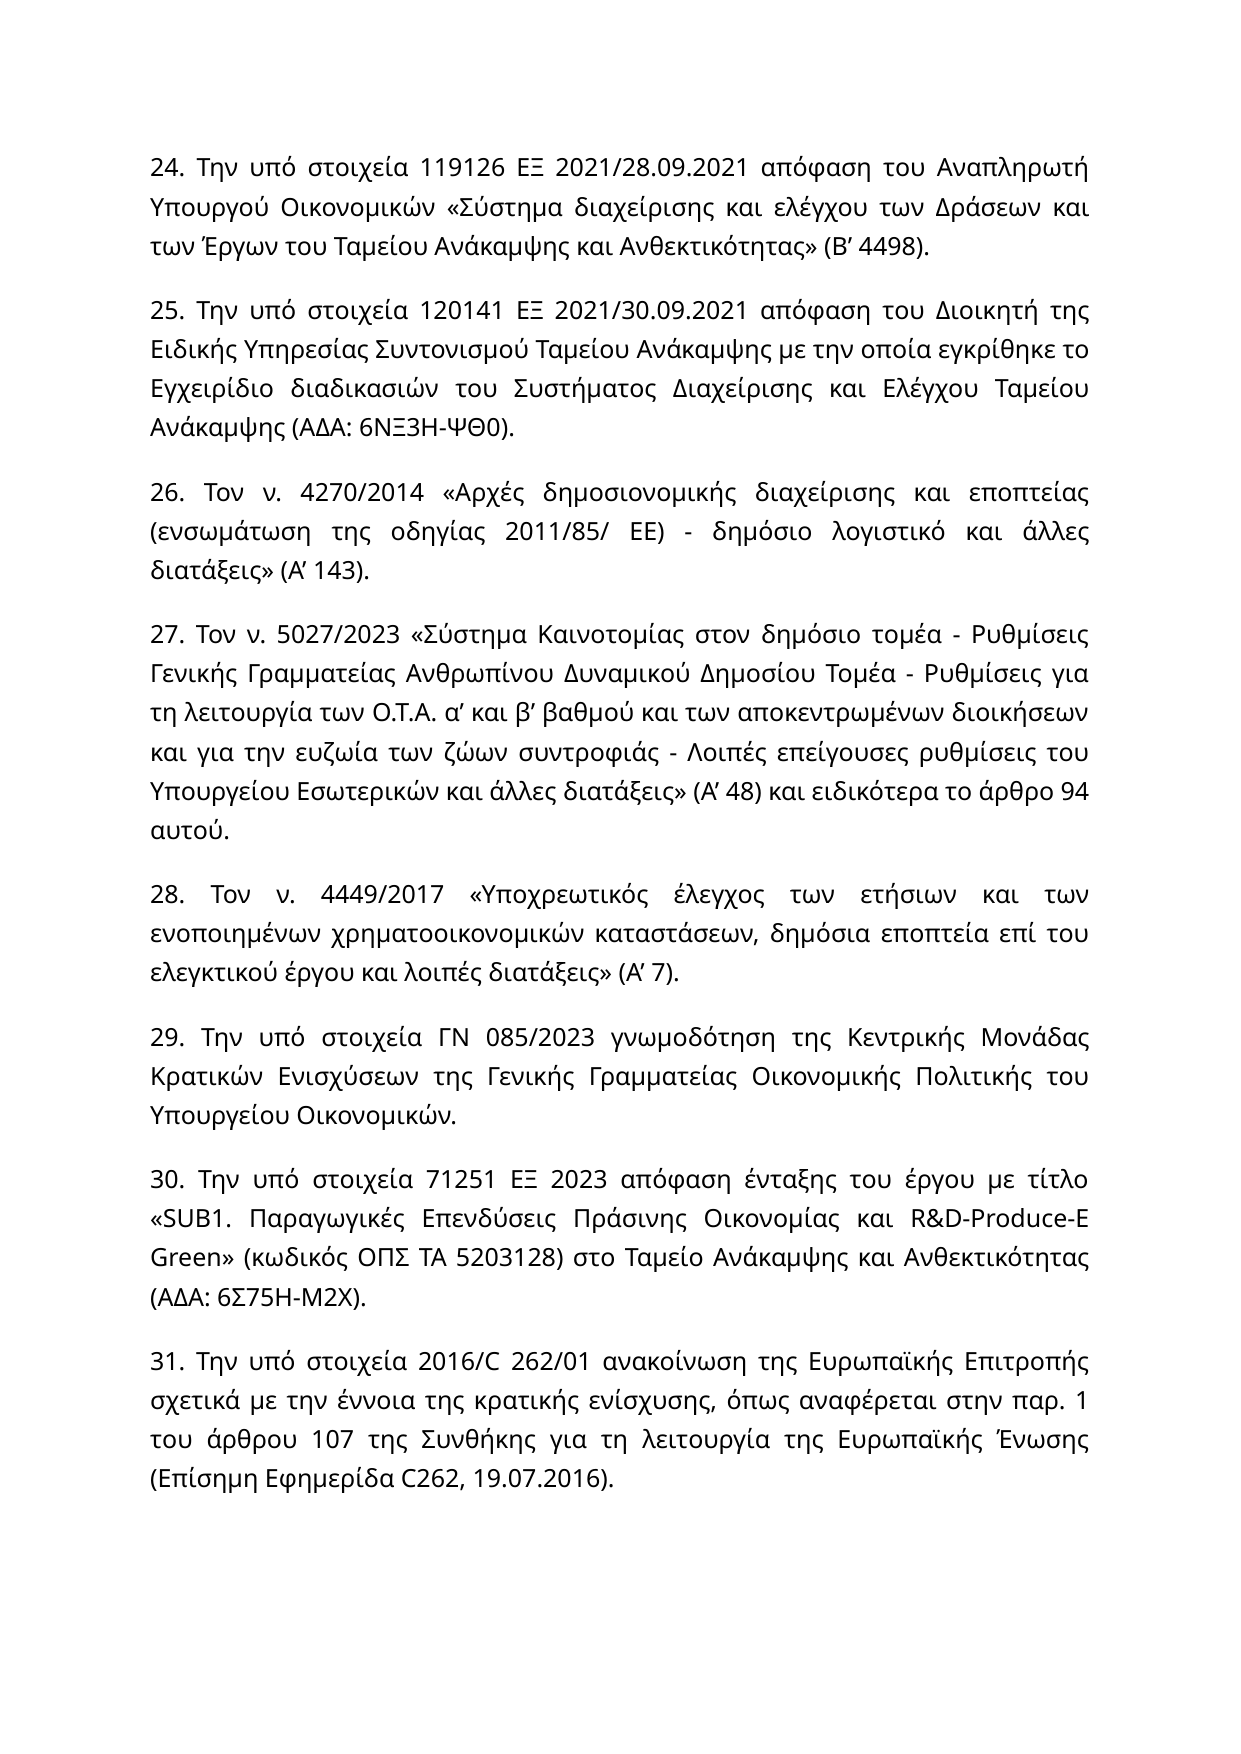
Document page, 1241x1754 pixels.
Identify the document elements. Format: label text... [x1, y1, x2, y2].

text 31. Την υπό στοιχεία 2016/C 262/01 ανακοίνωση της Ευρωπαϊκής Επιτροπής σχετικά με την έννοια της κρατικής ενίσχυσης, όπως αναφέρεται στην παρ. 1 του άρθρου 107 της Συνθήκης για τη λειτουργία της Ευρωπαϊκής Ένωσης (Επίσημη Εφημερίδα C262, 19.07.2016). [150, 1343, 1090, 1495]
text 24. Την υπό στοιχεία 119126 ΕΞ 2021/28.09.2021 απόφαση του Αναπληρωτή Υπουργού Οικονομικών «Σύστημα διαχείρισης και ελέγχου των Δράσεων και των Έργων του Ταμείου Ανάκαμψης και Ανθεκτικότητας» (Β’ 4498). [150, 150, 1090, 262]
text 28. Τον ν. 4449/2017 «Υποχρεωτικός έλεγχος των ετήσιων και των ενοποιημένων χρηματοοικονομικών καταστάσεων, δημόσια εποπτεία επί του ελεγκτικού έργου και λοιπές διατάξεις» (Α’ 7). [150, 877, 1090, 989]
text 29. Την υπό στοιχεία ΓΝ 085/2023 γνωμοδότηση της Κεντρικής Μονάδας Κρατικών Ενισχύσεων της Γενικής Γραμματείας Οικονομικής Πολιτικής του Υπουργείου Οικονομικών. [150, 1019, 1090, 1132]
text 25. Την υπό στοιχεία 120141 ΕΞ 2021/30.09.2021 απόφαση του Διοικητή της Ειδικής Υπηρεσίας Συντονισμού Ταμείου Ανάκαμψης με την οποία εγκρίθηκε το Εγχειρίδιο διαδικασιών του Συστήματος Διαχείρισης και Ελέγχου Ταμείου Ανάκαμψης (ΑΔΑ: 6ΝΞ3Η-ΨΘ0). [150, 292, 1090, 444]
text 26. Τον ν. 4270/2014 «Αρχές δημοσιονομικής διαχείρισης και εποπτείας (ενσωμάτωση της οδηγίας 2011/85/ ΕΕ) - δημόσιο λογιστικό και άλλες διατάξεις» (Α’ 143). [150, 474, 1090, 587]
text 27. Τον ν. 5027/2023 «Σύστημα Καινοτομίας στον δημόσιο τομέα - Ρυθμίσεις Γενικής Γραμματείας Ανθρωπίνου Δυναμικού Δημοσίου Τομέα - Ρυθμίσεις για τη λειτουργία των Ο.Τ.Α. α’ και β’ βαθμού και των αποκεντρωμένων διοικήσεων και για την ευζωία των ζώων συντροφιάς - Λοιπές επείγουσες ρυθμίσεις του Υπουργείου Εσωτερικών και άλλες διατάξεις» (Α’ 48) και ειδικότερα το άρθρο 94 αυτού. [150, 617, 1090, 847]
text 30. Την υπό στοιχεία 71251 ΕΞ 2023 απόφαση ένταξης του έργου με τίτλο «SUB1. Παραγωγικές Επενδύσεις Πράσινης Οικονομίας και R&D-Produce-E Green» (κωδικός ΟΠΣ ΤΑ 5203128) στο Ταμείο Ανάκαμψης και Ανθεκτικότητας (ΑΔΑ: 6Σ75Η-Μ2Χ). [150, 1162, 1090, 1313]
